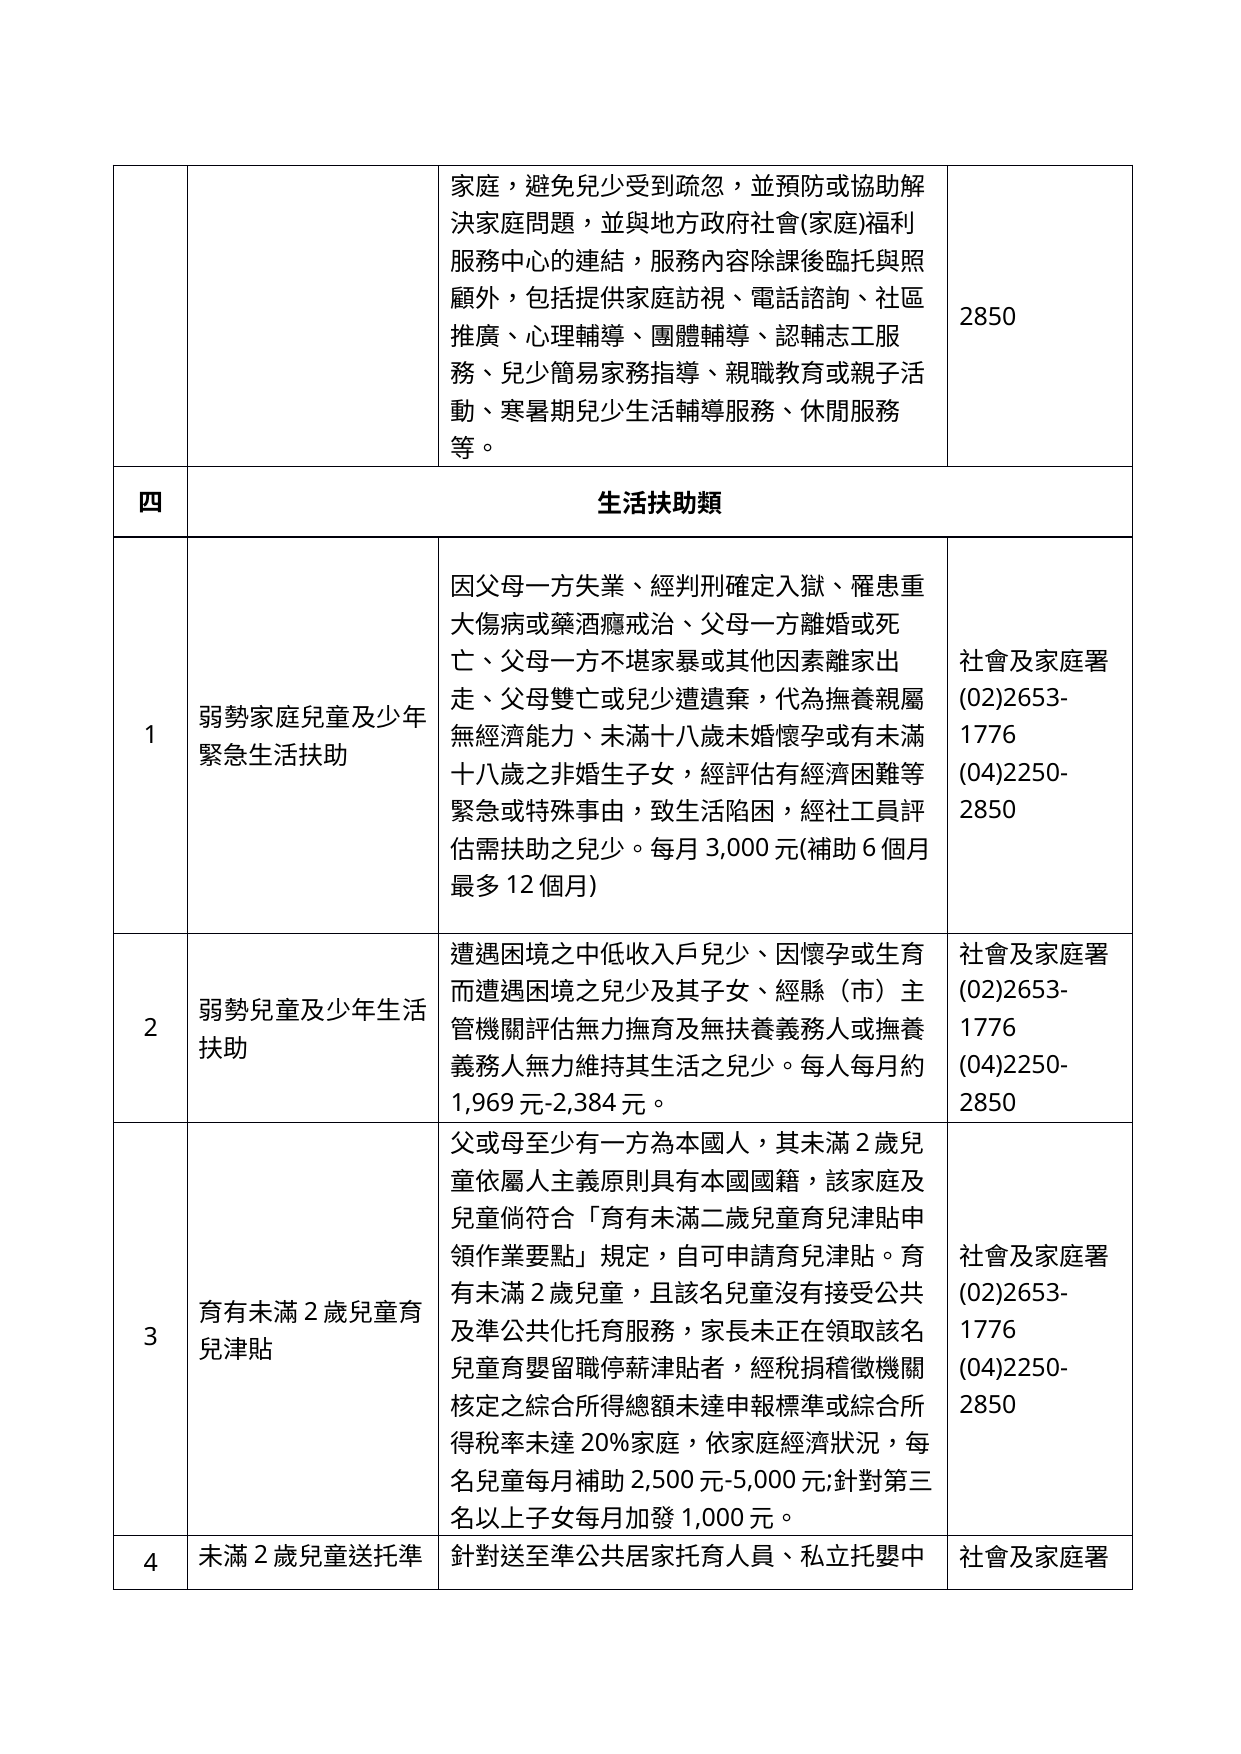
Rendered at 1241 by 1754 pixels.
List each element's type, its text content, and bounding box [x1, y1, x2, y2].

table_cell 2850 [948, 166, 1132, 466]
table_cell 因父母一方失業、經判刑確定入獄、罹患重大傷病或藥酒癮戒治、父母一方離婚或死亡、父母一方不堪家暴或其他因素離家出走、父母雙亡或兒少遭遺棄，代為撫養親屬無經濟能力、未滿十八歲未婚懷孕或有未滿十八歲之非婚生子女，經評估有經濟困難等緊急或特殊事由，致生活陷困，經社工員評估需扶助之兒少。每月3,000元(補助6個月最多12個月) [439, 538, 947, 933]
table_cell 社會及家庭署 (02)2653-1776 (04)2250-2850 [948, 1123, 1132, 1535]
table_cell 1 [114, 538, 187, 933]
table_cell 2 [114, 934, 187, 1122]
table_cell 父或母至少有一方為本國人，其未滿2歲兒童依屬人主義原則具有本國國籍，該家庭及兒童倘符合「育有未滿二歲兒童育兒津貼申領作業要點」規定，自可申請育兒津貼。育有未滿2歲兒童，且該名兒童沒有接受公共及準公共化托育服務，家長未正在領取該名兒童育嬰留職停薪津貼者，經稅捐稽徵機關核定之綜合所得總額未達申報標準或綜合所得稅率未達20%家庭，依家庭經濟狀況，每名兒童每月補助2,500元-5,000元;針對第三名以上子女每月加發1,000元。 [439, 1123, 947, 1535]
table_cell 社會及家庭署 (02)2653-1776 (04)2250-2850 [948, 538, 1132, 933]
table_cell [188, 166, 438, 466]
table_cell 弱勢兒童及少年生活扶助 [188, 934, 438, 1122]
table_cell 遭遇困境之中低收入戶兒少、因懷孕或生育而遭遇困境之兒少及其子女、經縣（市）主管機關評估無力撫育及無扶養義務人或撫養義務人無力維持其生活之兒少。每人每月約1,969元-2,384元。 [439, 934, 947, 1122]
table_cell 針對送至準公共居家托育人員、私立托嬰中 [439, 1536, 947, 1588]
table_cell 未滿2歲兒童送托準 [188, 1536, 438, 1588]
table_cell 社會及家庭署 [948, 1536, 1132, 1588]
table_cell [114, 166, 187, 466]
table_cell 社會及家庭署 (02)2653-1776 (04)2250-2850 [948, 934, 1132, 1122]
table_cell 弱勢家庭兒童及少年緊急生活扶助 [188, 538, 438, 933]
table_cell 4 [114, 1536, 187, 1588]
table_cell 生活扶助類 [188, 467, 1132, 536]
table_cell 家庭，避免兒少受到疏忽，並預防或協助解決家庭問題，並與地方政府社會(家庭)福利服務中心的連結，服務內容除課後臨托與照顧外，包括提供家庭訪視、電話諮詢、社區推廣、心理輔導、團體輔導、認輔志工服務、兒少簡易家務指導、親職教育或親子活動、寒暑期兒少生活輔導服務、休閒服務等。 [439, 166, 947, 466]
table_cell 3 [114, 1123, 187, 1535]
table_cell 育有未滿2歲兒童育兒津貼 [188, 1123, 438, 1535]
table_cell 四 [114, 467, 187, 536]
